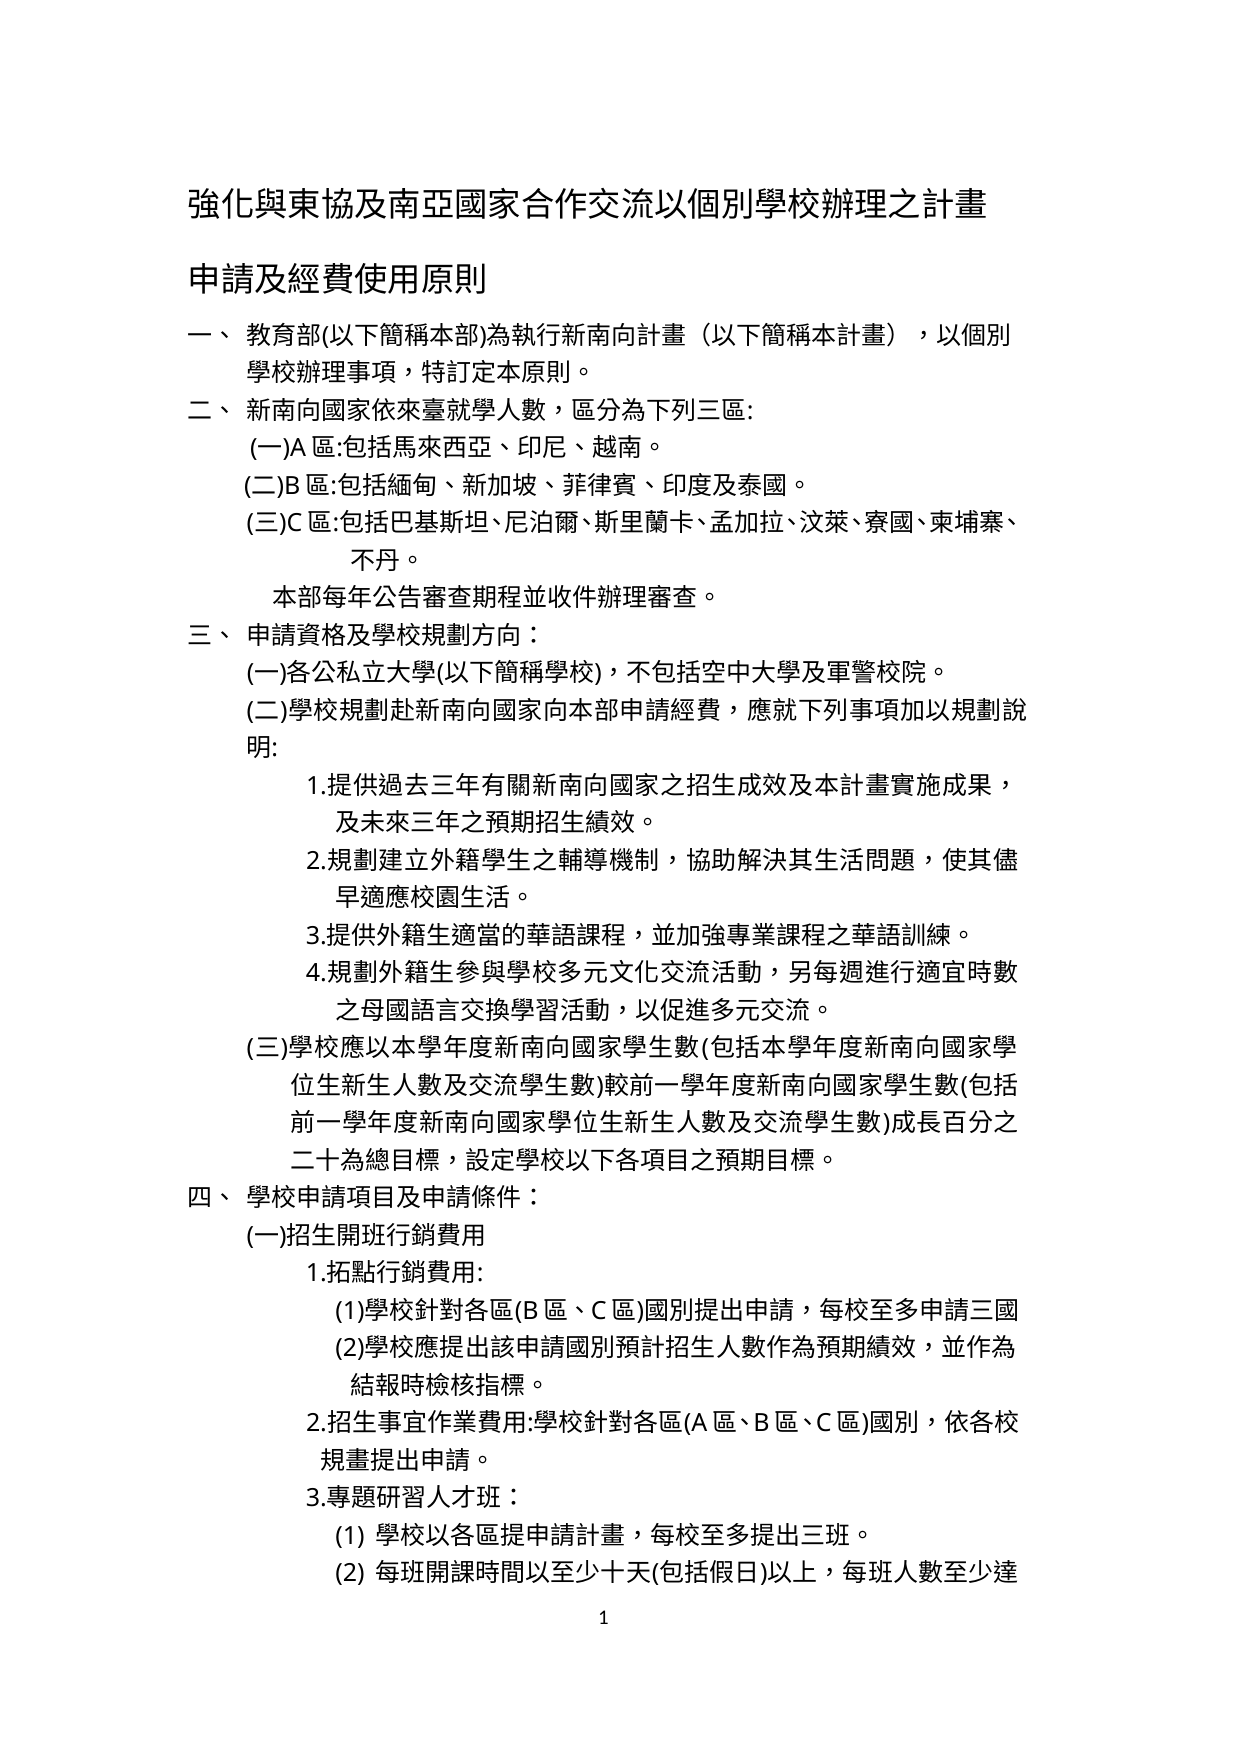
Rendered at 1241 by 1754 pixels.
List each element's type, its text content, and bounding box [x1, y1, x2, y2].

list 新南向國家依來臺就學人數，區分為下列三區: [187, 389, 1019, 427]
text (一)A區:包括馬來西亞、印尼、越南。 [237, 427, 1019, 464]
text (二)B區:包括緬甸、新加坡、菲律賓、印度及泰國。 [237, 464, 1019, 502]
text (2)學校應提出該申請國別預計招生人數作為預期績效，並作為結報時檢核指標。 [335, 1327, 1019, 1402]
text (一)各公私立大學(以下簡稱學校)，不包括空中大學及軍警校院。 [247, 652, 1019, 689]
text 1.提供過去三年有關新南向國家之招生成效及本計畫實施成果，及未來三年之預期招生績效。 [306, 764, 1019, 839]
text 1.拓點行銷費用: [187, 1252, 1019, 1289]
text (一)招生開班行銷費用 [187, 1214, 1019, 1252]
text 2.招生事宜作業費用:學校針對各區(A區、B區、C區)國別，依各校規畫提出申請。 [306, 1402, 1019, 1477]
text 強化與東協及南亞國家合作交流以個別學校辦理之計畫申請及經費使用原則 [187, 164, 1019, 314]
text (三)學校應以本學年度新南向國家學生數(包括本學年度新南向國家學位生新生人數及交流學生數)較前一學年度新南向國家學生數(包括前一學年度新南向國家學位生新生人數及交流學生數)成長百分之二十為總目標，設定學校以下各項目之預期目標。 [246, 1027, 1019, 1177]
text 3.專題研習人才班： [187, 1477, 1019, 1514]
list 學校申請項目及申請條件： [187, 1177, 1019, 1214]
text 本部每年公告審查期程並收件辦理審查。 [187, 577, 1019, 614]
text 4.規劃外籍生參與學校多元文化交流活動，另每週進行適宜時數之母國語言交換學習活動，以促進多元交流。 [306, 952, 1019, 1027]
list 學校以各區提申請計畫，每校至多提出三班。 [335, 1514, 1019, 1552]
text 3.提供外籍生適當的華語課程，並加強專業課程之華語訓練。 [306, 914, 1019, 952]
list 每班開課時間以至少十天(包括假日)以上，每班人數至少達二十人，需有各國政府官員、學校行政主管(含高中職教師)、或企業中高階主管人員。採跨領域別或議題導向、專題研習之短期研習方式進行。 [335, 1552, 1019, 1589]
list 申請資格及學校規劃方向： [187, 614, 1019, 652]
text 2.規劃建立外籍學生之輔導機制，協助解決其生活問題，使其儘早適應校園生活。 [306, 839, 1019, 914]
text (二)學校規劃赴新南向國家向本部申請經費，應就下列事項加以規劃說明: [246, 689, 1029, 764]
text (1)學校針對各區(B區、C區)國別提出申請，每校至多申請三國。 [335, 1289, 1019, 1327]
text (三)C區:包括巴基斯坦、尼泊爾、斯里蘭卡、孟加拉、汶萊、寮國、柬埔寨、不丹。 [246, 502, 1019, 577]
list 教育部(以下簡稱本部)為執行新南向計畫（以下簡稱本計畫），以個別學校辦理事項，特訂定本原則。 [187, 314, 1019, 389]
